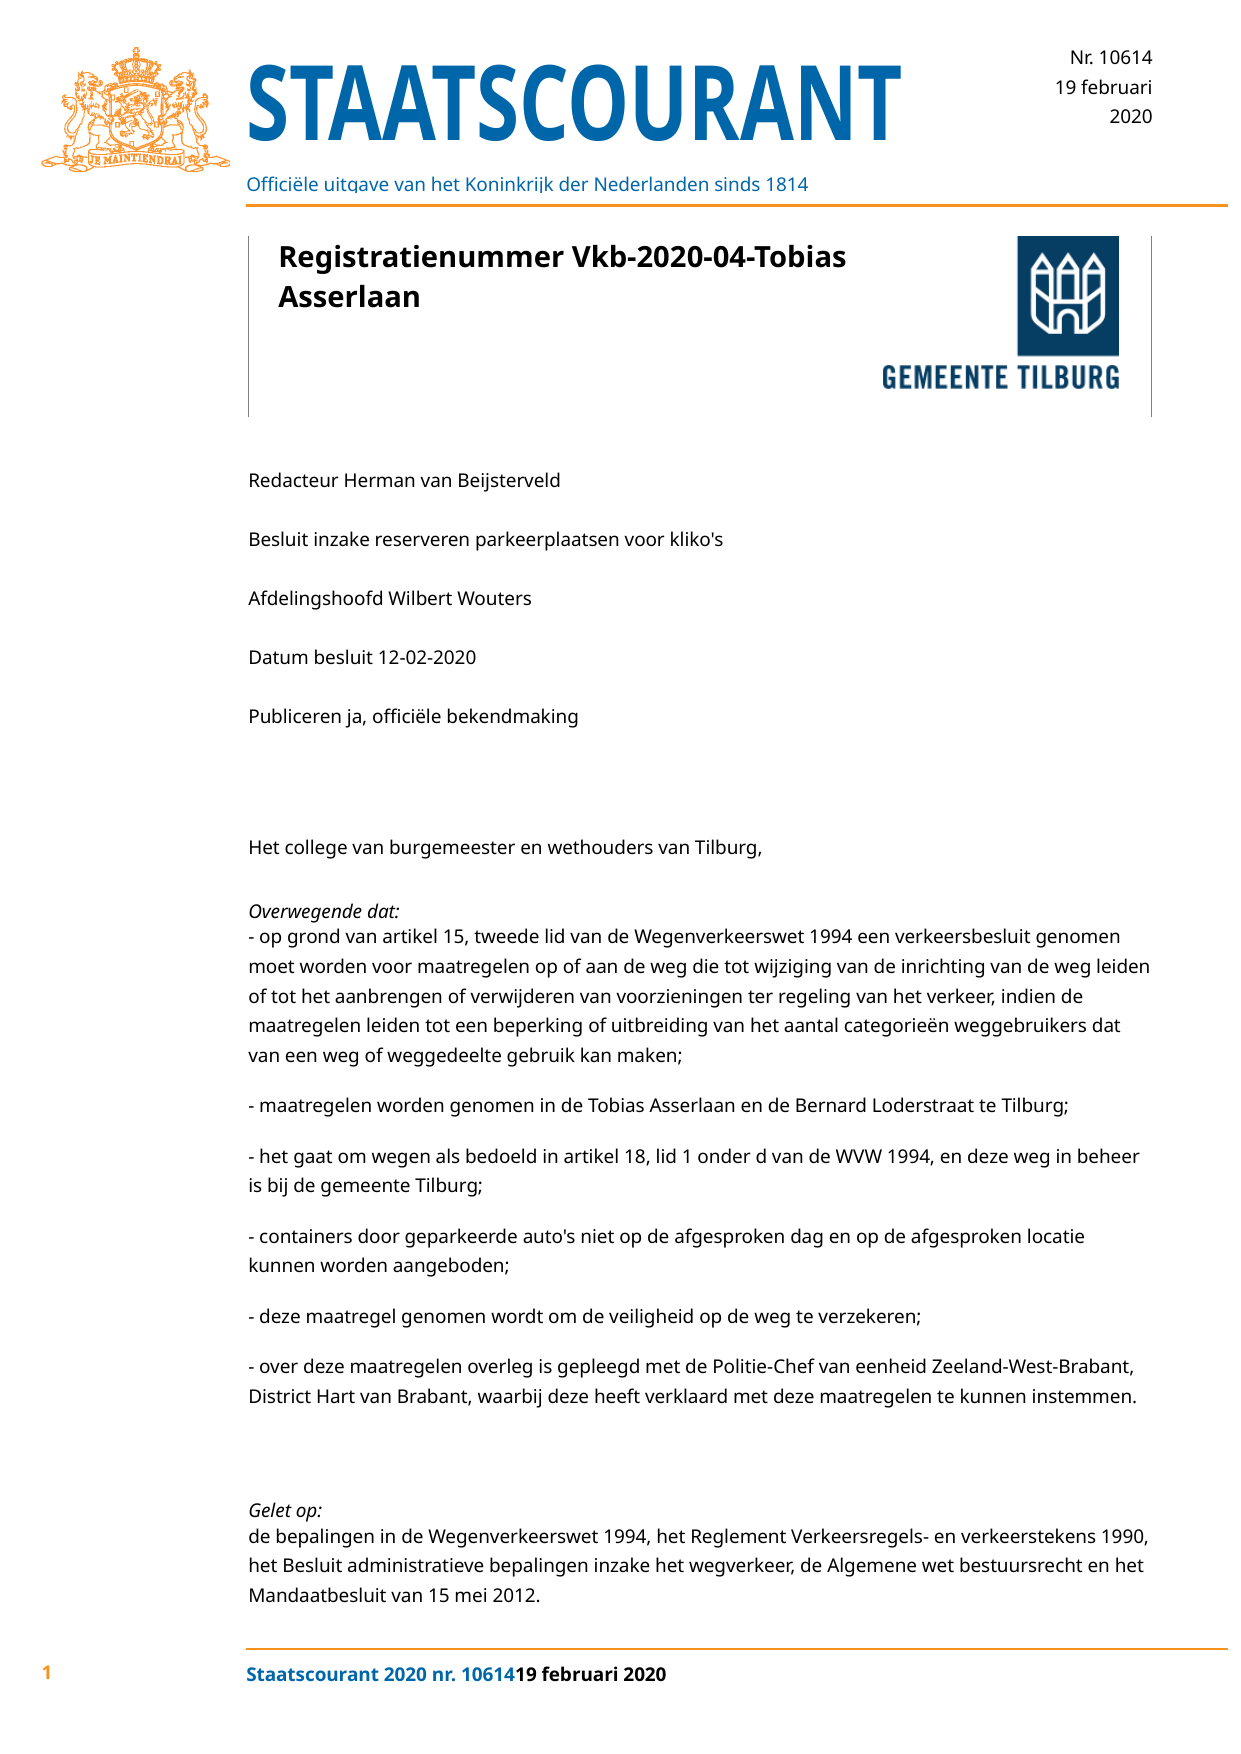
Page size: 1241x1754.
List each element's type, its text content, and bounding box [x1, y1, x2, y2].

picture [882, 236, 1119, 391]
text Besluit inzake reserveren parkeerplaatsen voor kliko's [248, 526, 1152, 552]
text - over deze maatregelen overleg is gepleegd met de Politie-Chef van eenheid Zeeland-West-Brabant, District Hart van Brabant, waarbij deze heeft verklaard met deze maatregelen te kunnen instemmen. [248, 1353, 1152, 1408]
text Redacteur Herman van Beijsterveld [248, 467, 1152, 493]
table_header Registratienummer Vkb-2020-04-Tobias Asserlaan [249, 236, 850, 417]
text Het college van burgemeester en wethouders van Tilburg, [248, 834, 1152, 860]
picture [41, 47, 231, 172]
text - het gaat om wegen als bedoeld in artikel 18, lid 1 onder d van de WVW 1994, en deze weg in beheer is bij de gemeente Tilburg; [248, 1143, 1152, 1198]
text de bepalingen in de Wegenverkeerswet 1994, het Reglement Verkeersregels- en verkeerstekens 1990, het Besluit administratieve bepalingen inzake het wegverkeer, de Algemene wet bestuursrecht en het Mandaatbesluit van 15 mei 2012. [248, 1523, 1152, 1608]
text - maatregelen worden genomen in de Tobias Asserlaan en de Bernard Loderstraat te Tilburg; [248, 1092, 1152, 1118]
text Afdelingshoofd Wilbert Wouters [248, 585, 1152, 611]
text - containers door geparkeerde auto's niet op de afgesproken dag en op de afgesproken locatie kunnen worden aangeboden; [248, 1223, 1152, 1278]
text Datum besluit 12-02-2020 [248, 644, 1152, 670]
table_header [850, 236, 1151, 417]
text Publiceren ja, officiële bekendmaking [248, 703, 1152, 729]
text Overwegende dat: [248, 898, 1152, 924]
text Gelet op: [248, 1497, 1152, 1523]
text - deze maatregel genomen wordt om de veiligheid op de weg te verzekeren; [248, 1303, 1152, 1328]
text - op grond van artikel 15, tweede lid van de Wegenverkeerswet 1994 een verkeersbesluit genomen moet worden voor maatregelen op of aan de weg die tot wijziging van de inrichting van de weg leiden of tot het aanbrengen of verwijderen van voorzieningen ter regeling van het verkeer, indien de maatregelen leiden tot een beperking of uitbreiding van het aantal categorieën weggebruikers dat van een weg of weggedeelte gebruik kan maken; [248, 924, 1152, 1068]
